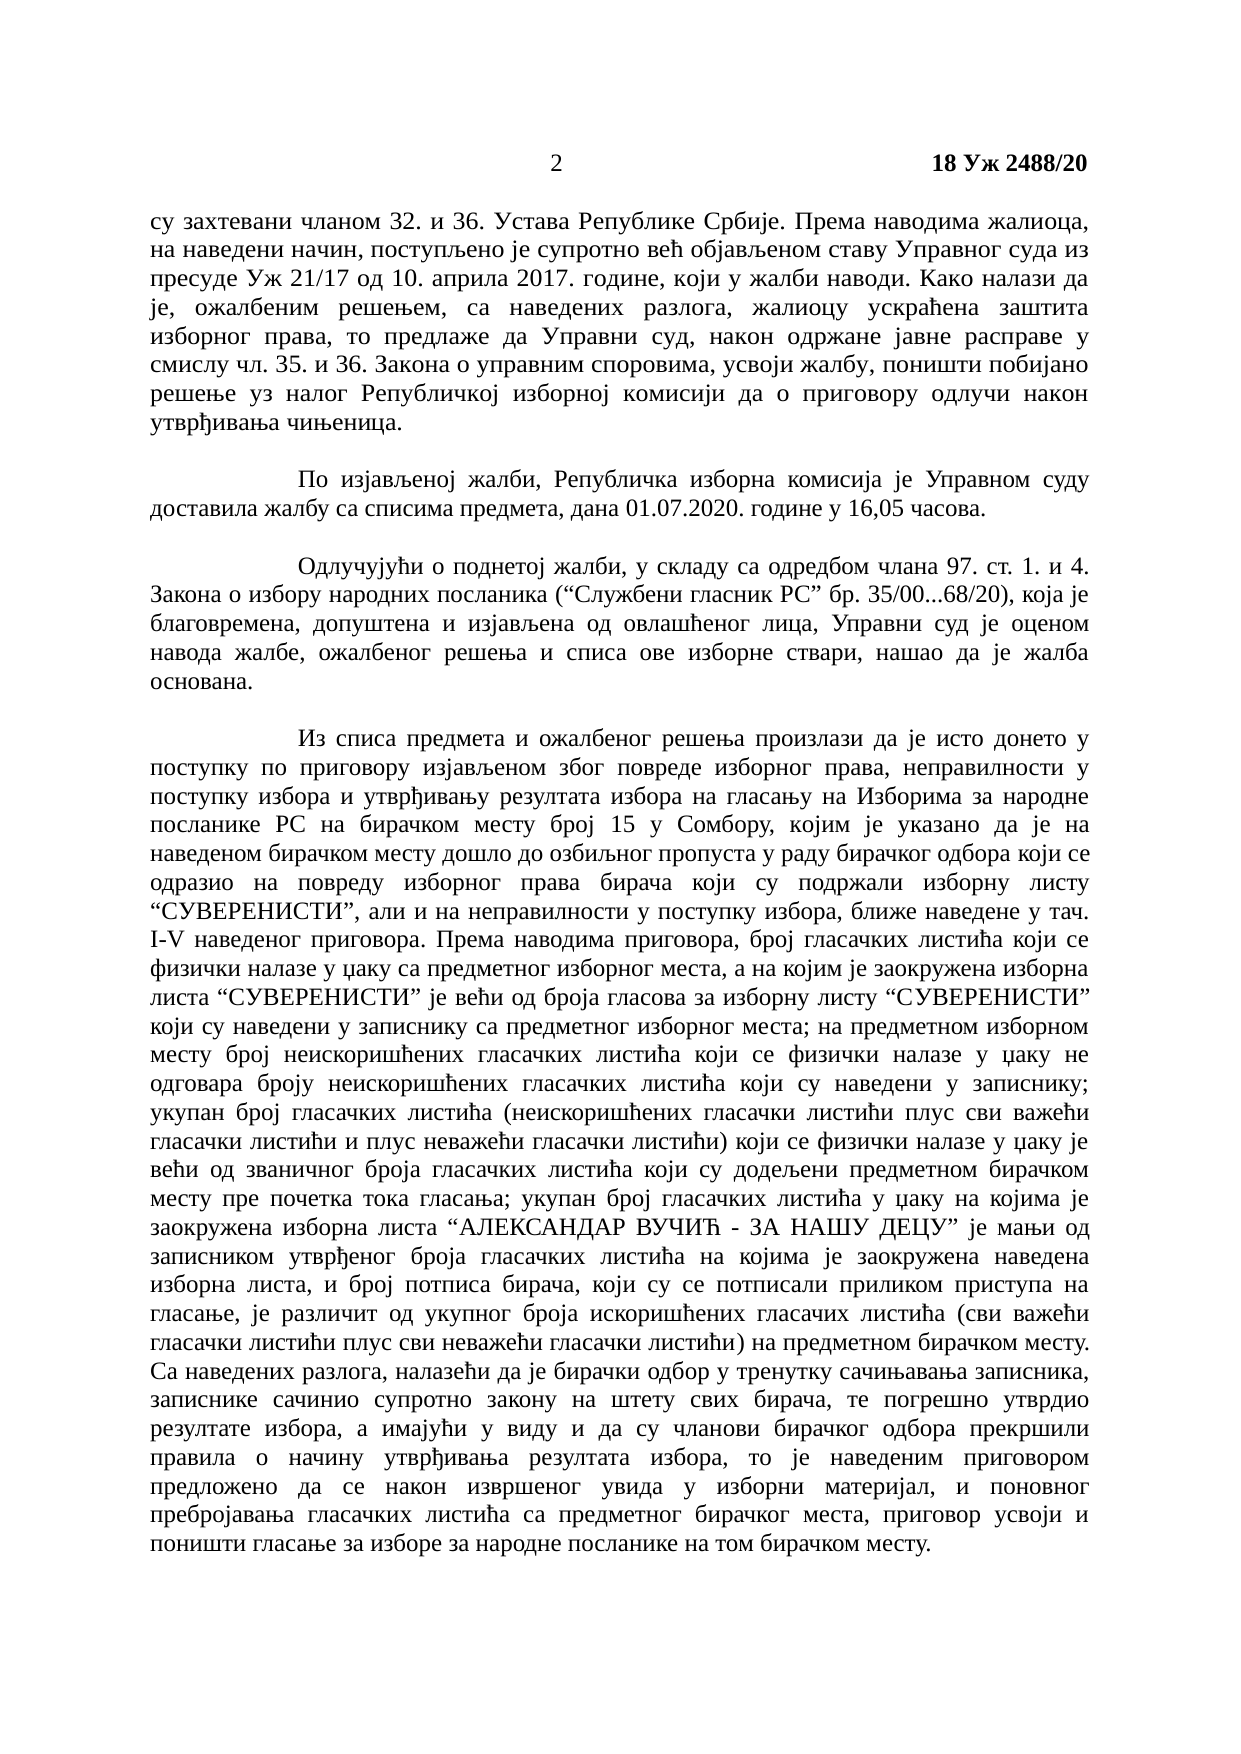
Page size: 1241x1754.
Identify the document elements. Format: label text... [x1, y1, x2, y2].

text По изјављеној жалби, Републичка изборна комисија је Управном суду доставила жалбу са списима предмета, дана 01.07.2020. године у 16,05 часова. [150, 464, 1090, 522]
text Одлучујући о поднетој жалби, у складу са одредбом члана 97. ст. 1. и 4. Закона о избору народних посланика (“Службени гласник РС” бр. 35/00...68/20), која је благовремена, допуштена и изјављена од овлашћеног лица, Управни суд је оценом навода жалбе, ожалбеног решења и списа ове изборне ствари, нашао да је жалба основана. [150, 551, 1090, 694]
text Из списа предмета и ожалбеног решења произлази да је исто донето у поступку по приговору изјављеном због повреде изборног права, неправилности у поступку избора и утврђивању резултата избора на гласању на Изборима за народне посланике РС на бирачком месту број 15 у Сомбору, којим је указано да је на наведеном бирачком месту дошло до озбиљног пропуста у раду бирачког одбора који се одразио на повреду изборног права бирача који су подржали изборну листу “СУВЕРЕНИСТИ”, али и на неправилности у поступку избора, ближе наведене у тач. I-V наведеног приговора. Према наводима приговора, број гласачких листића који се физички налазе у џаку са предметног изборног места, а на којим је заокружена изборна листа “СУВЕРЕНИСТИ” је већи од броја гласова за изборну листу “СУВЕРЕНИСТИ” који су наведени у записнику са предметног изборног места; на предметном изборном месту број неискоришћених гласачких листића који се физички налазе у џаку не одговара броју неискоришћених гласачких листића који су наведени у записнику; укупан број гласачких листића (неискоришћених гласачки листићи плус сви важећи гласачки листићи и плус неважећи гласачки листићи) који се физички налазе у џаку је већи од званичног броја гласачких листића који су додељени предметном бирачком месту пре почетка тока гласања; укупан број гласачких листића у џаку на којима је заокружена изборна листа “АЛЕКСАНДАР ВУЧИЋ - ЗА НАШУ ДЕЦУ” је мањи од записником утврђеног броја гласачких листића на којима је заокружена наведена изборна листа, и број потписа бирача, који су се потписали приликом приступа на гласање, је различит од укупног броја искоришћених гласачих листића (сви важећи гласачки листићи плус сви неважећи гласачки листићи) на предметном бирачком месту. Са наведених разлога, налазећи да је бирачки одбор у тренутку сачињавања записника, записнике сачинио супротно закону на штету свих бирача, те погрешно утврдио резултате избора, а имајући у виду и да су чланови бирачког одбора прекршили правила о начину утврђивања резултата избора, то је наведеним приговором предложено да се након извршеног увида у изборни материјал, и поновног пребројавања гласачких листића са предметног бирачког места, приговор усвоји и поништи гласање за изборе за народне посланике на том бирачком месту. [150, 723, 1090, 1557]
text су захтевани чланом 32. и 36. Устава Републике Србије. Према наводима жалиоца, на наведени начин, поступљено је супротно већ објављеном ставу Управног суда из пресуде Уж 21/17 од 10. априла 2017. године, који у жалби наводи. Како налази да је, ожалбеним решењем, са наведених разлога, жалиоцу ускраћена заштита изборног права, то предлаже да Управни суд, након одржане јавне расправе у смислу чл. 35. и 36. Закона о управним споровима, усвоји жалбу, поништи побијано решење уз налог Републичкој изборној комисији да о приговору одлучи након утврђивања чињеница. [150, 206, 1090, 436]
